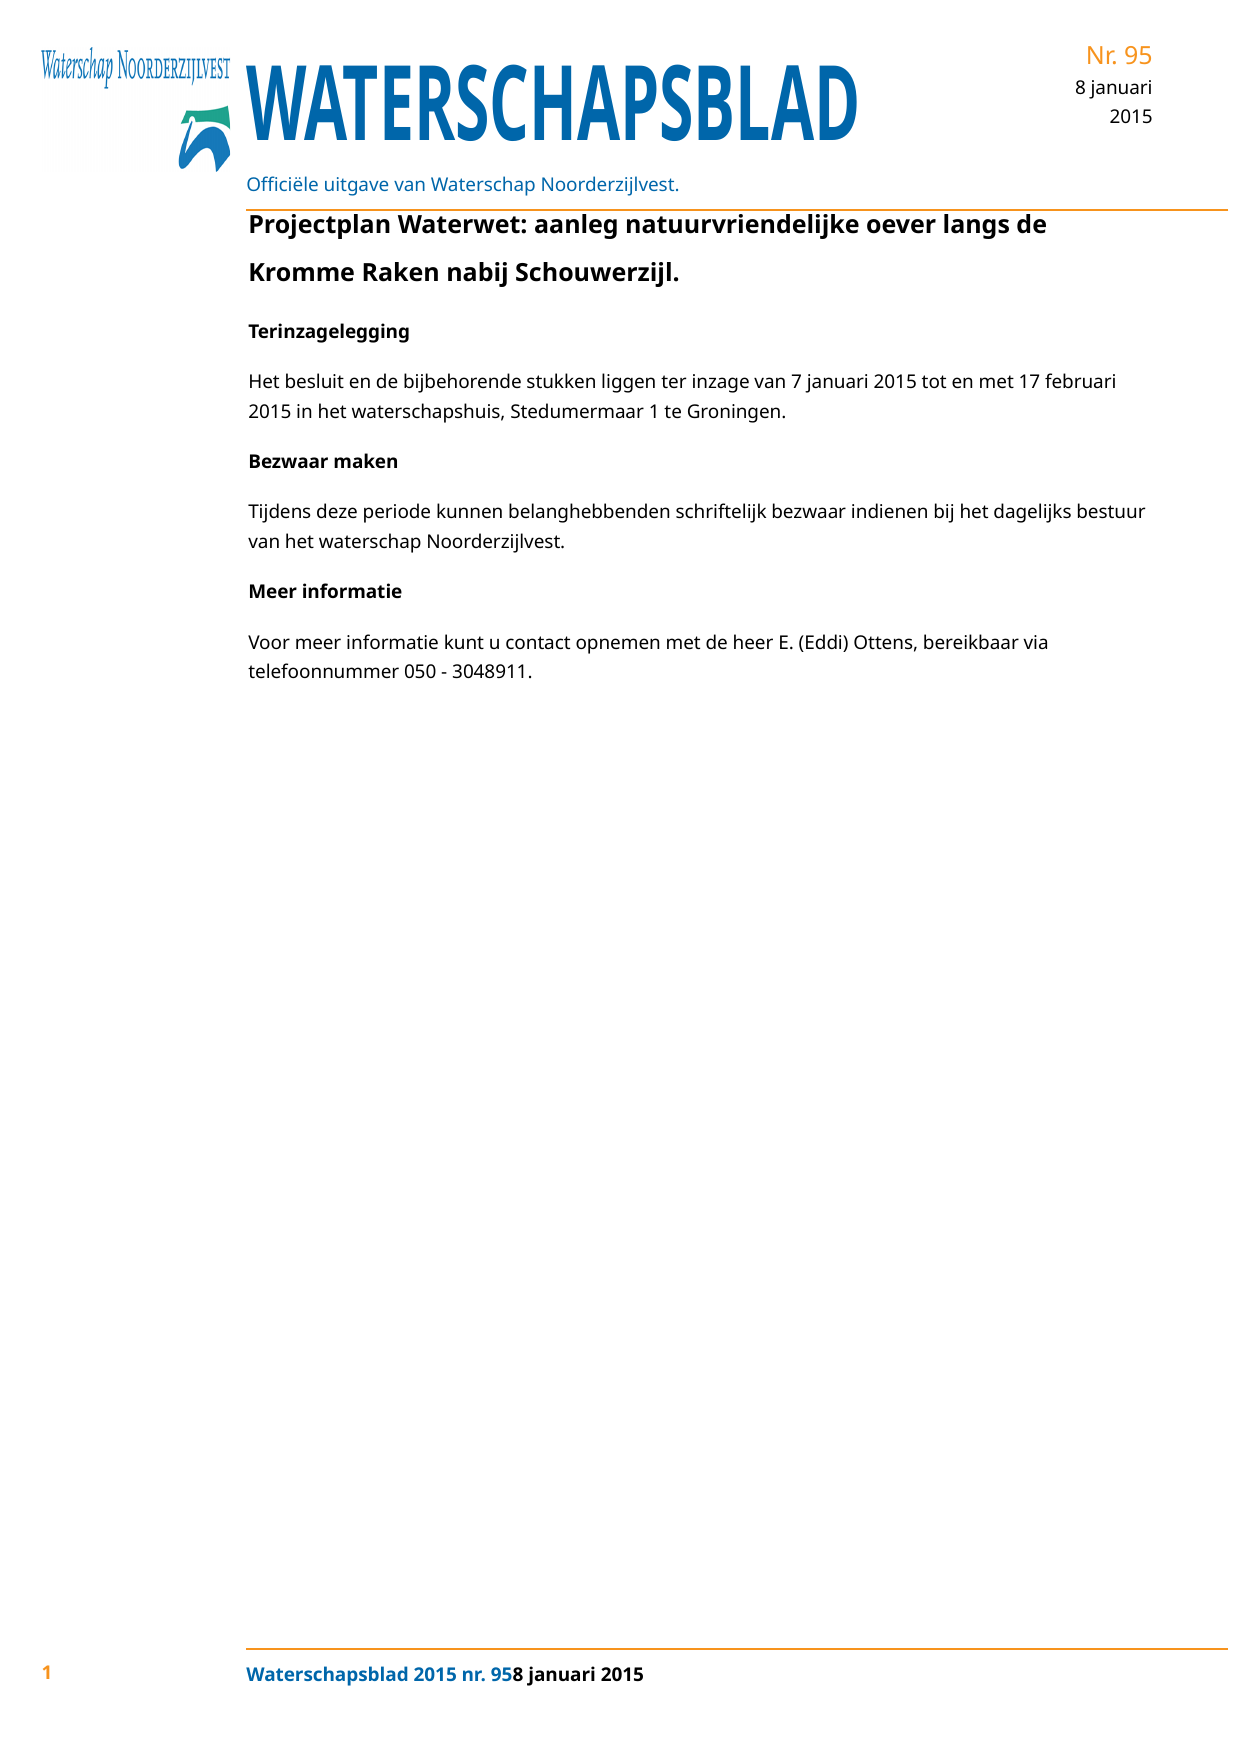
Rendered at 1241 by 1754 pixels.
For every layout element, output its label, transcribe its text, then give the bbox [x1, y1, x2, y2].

picture [41, 47, 231, 172]
text Tijdens deze periode kunnen belanghebbenden schriftelijk bezwaar indienen bij het dagelijks bestuur van het waterschap Noorderzijlvest. [248, 499, 1152, 554]
text Terinzagelegging [248, 318, 1152, 344]
text Het besluit en de bijbehorende stukken liggen ter inzage van 7 januari 2015 tot en met 17 februari 2015 in het waterschapshuis, Stedumermaar 1 te Groningen. [248, 368, 1152, 424]
text Voor meer informatie kunt u contact opnemen met de heer E. (Eddi) Ottens, bereikbaar via telefoonnummer 050 - 3048911. [248, 629, 1152, 684]
text Meer informatie [248, 579, 1152, 604]
text Bezwaar maken [248, 448, 1152, 474]
text Projectplan Waterwet: aanleg natuurvriendelijke oever langs de Kromme Raken nabij Schouwerzijl. [248, 211, 1152, 288]
